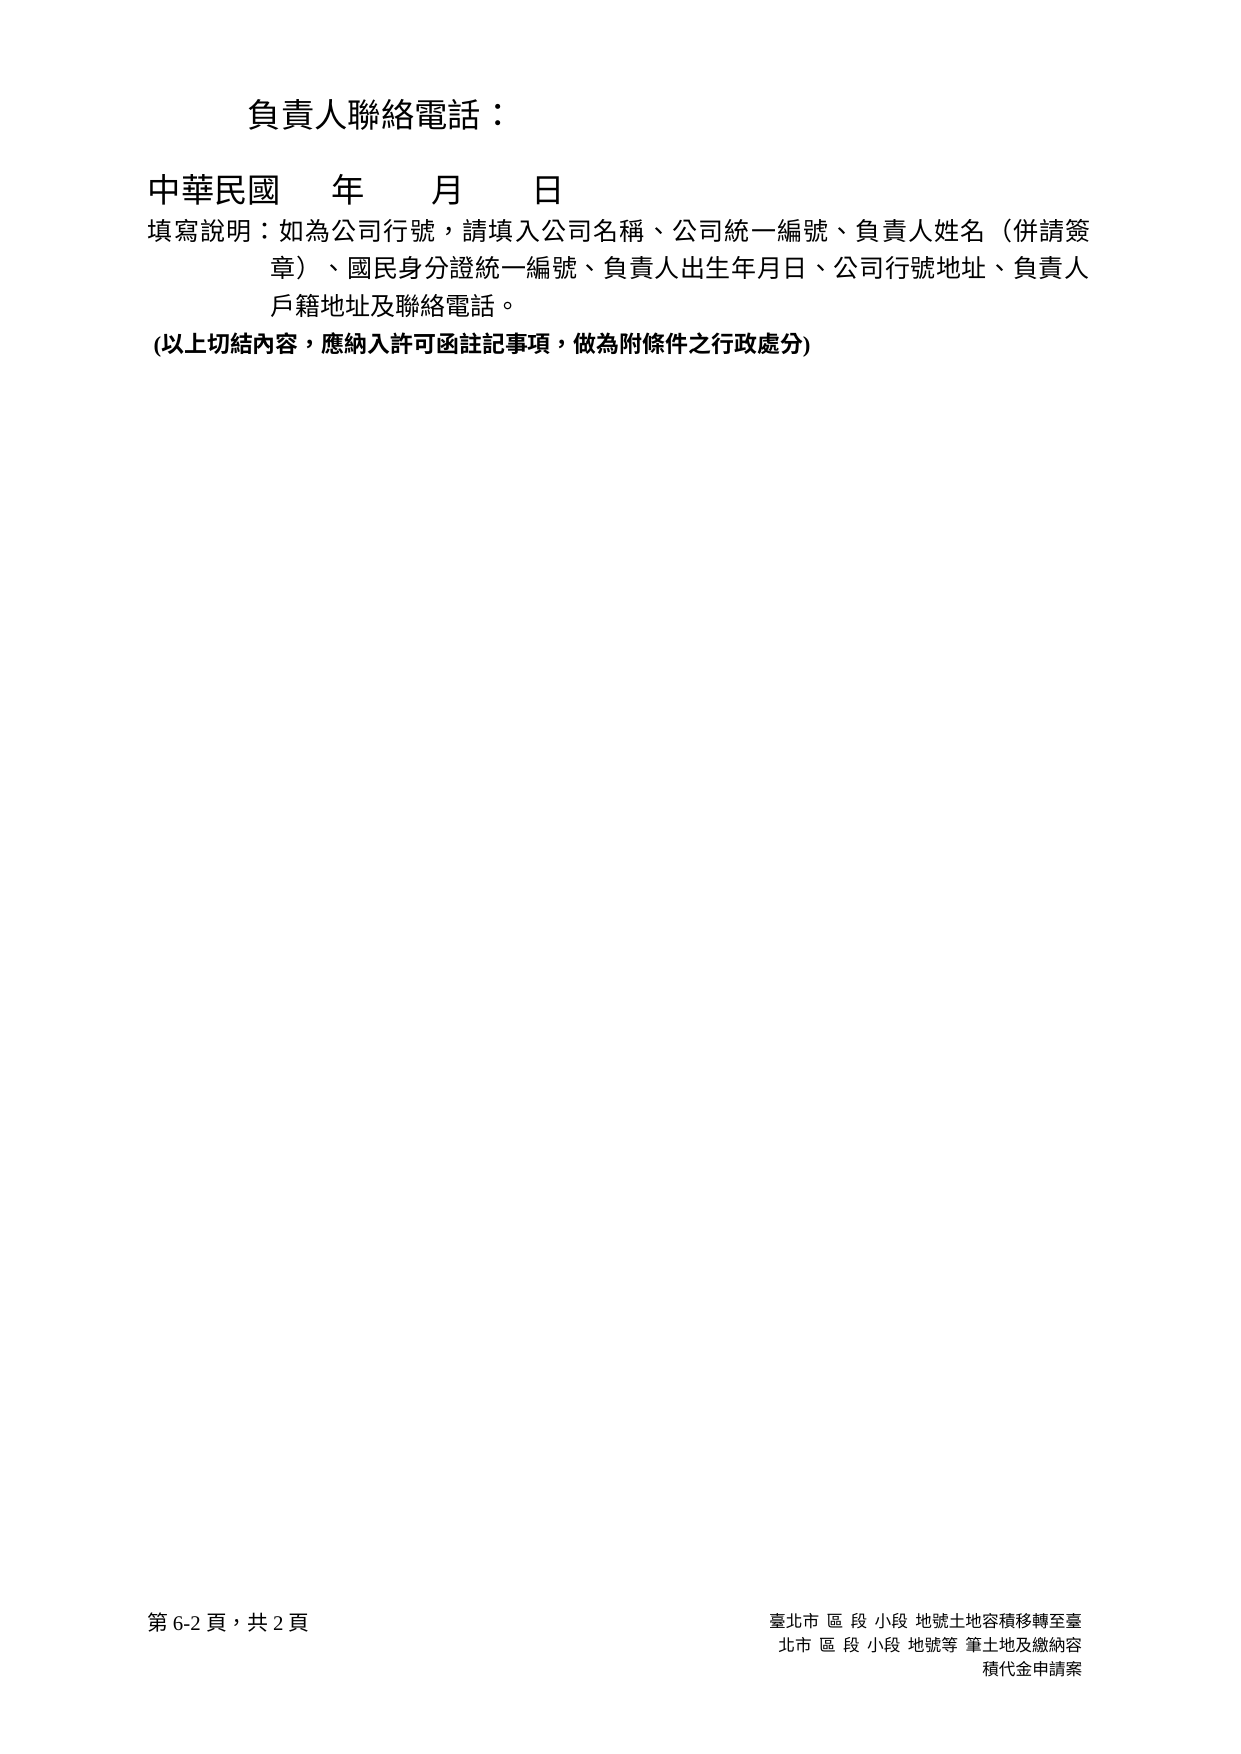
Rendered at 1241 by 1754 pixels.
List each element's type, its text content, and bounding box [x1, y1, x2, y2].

text 填寫說明：如為公司行號，請填入公司名稱、公司統一編號、負責人姓名（併請簽章）、國民身分證統一編號、負責人出生年月日、公司行號地址、負責人戶籍地址及聯絡電話。 [148, 210, 1092, 322]
text (以上切結內容，應納入許可函註記事項，做為附條件之行政處分) [148, 322, 1092, 360]
text 中華民國 年 月 日 [148, 172, 1092, 210]
text 負責人聯絡電話： [248, 97, 1092, 135]
